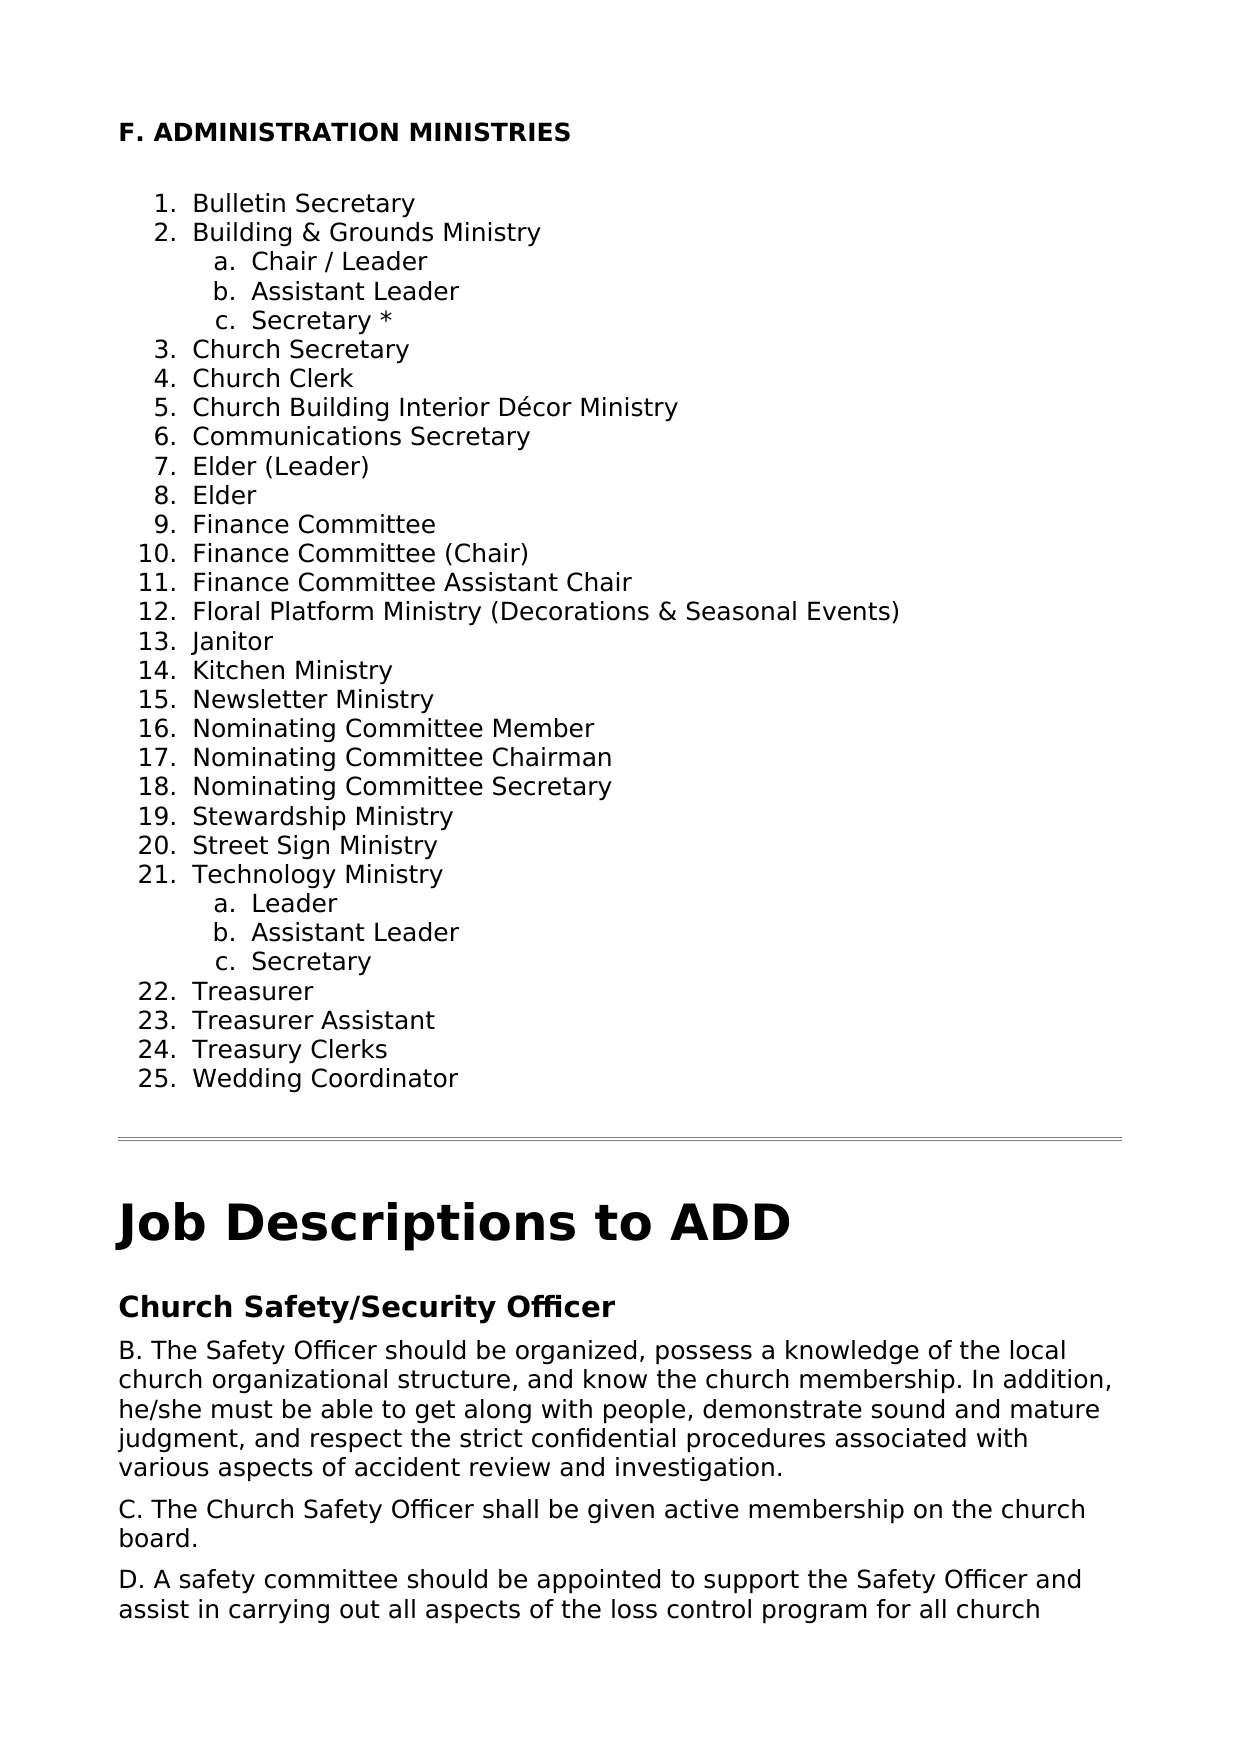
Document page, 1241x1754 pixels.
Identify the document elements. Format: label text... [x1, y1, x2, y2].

list Elder (Leader) [177, 452, 1122, 481]
list Janitor [177, 627, 1122, 656]
list Elder [177, 481, 1122, 510]
list Nominating Committee Secretary [177, 773, 1122, 802]
list Church Secretary [177, 335, 1122, 364]
list Secretary * [236, 306, 1122, 335]
text C. The Church Safety Officer shall be given active membership on the church board. [118, 1495, 1122, 1553]
list Stewardship Ministry [177, 802, 1122, 831]
list Treasury Clerks [177, 1035, 1122, 1064]
list Kitchen Ministry [177, 656, 1122, 685]
list Church Clerk [177, 364, 1122, 393]
subtitle F. ADMINISTRATION MINISTRIES [118, 118, 1122, 147]
list Finance Committee (Chair) [177, 539, 1122, 568]
subtitle Job Descriptions to ADD [118, 1194, 1122, 1252]
list Newsletter Ministry [177, 685, 1122, 714]
list Floral Platform Ministry (Decorations & Seasonal Events) [177, 598, 1122, 627]
list Secretary [236, 948, 1122, 977]
list Nominating Committee Chairman [177, 743, 1122, 773]
list Wedding Coordinator [177, 1064, 1122, 1093]
list Bulletin Secretary [177, 189, 1122, 218]
text D. A safety committee should be appointed to support the Safety Officer and assist in carrying out all aspects of the loss control program for all church [118, 1566, 1122, 1624]
list Treasurer Assistant [177, 1006, 1122, 1035]
list Assistant Leader [236, 918, 1122, 948]
list Leader [236, 889, 1122, 918]
list Church Building Interior Décor Ministry [177, 393, 1122, 423]
subtitle Church Safety/Security Officer [118, 1290, 1122, 1324]
list Finance Committee Assistant Chair [177, 568, 1122, 598]
list Treasurer [177, 977, 1122, 1006]
list Finance Committee [177, 510, 1122, 539]
text B. The Safety Officer should be organized, possess a knowledge of the local church organizational structure, and know the church membership. In addition, he/she must be able to get along with people, demonstrate sound and mature judgment, and respect the strict confidential procedures associated with various aspects of accident review and investigation. [118, 1336, 1122, 1482]
list Chair / Leader [236, 248, 1122, 277]
list Communications Secretary [177, 423, 1122, 452]
list Technology Ministry [177, 860, 1122, 889]
list Street Sign Ministry [177, 831, 1122, 860]
list Nominating Committee Member [177, 714, 1122, 743]
list Assistant Leader [236, 277, 1122, 306]
list Building & Grounds Ministry [177, 218, 1122, 248]
